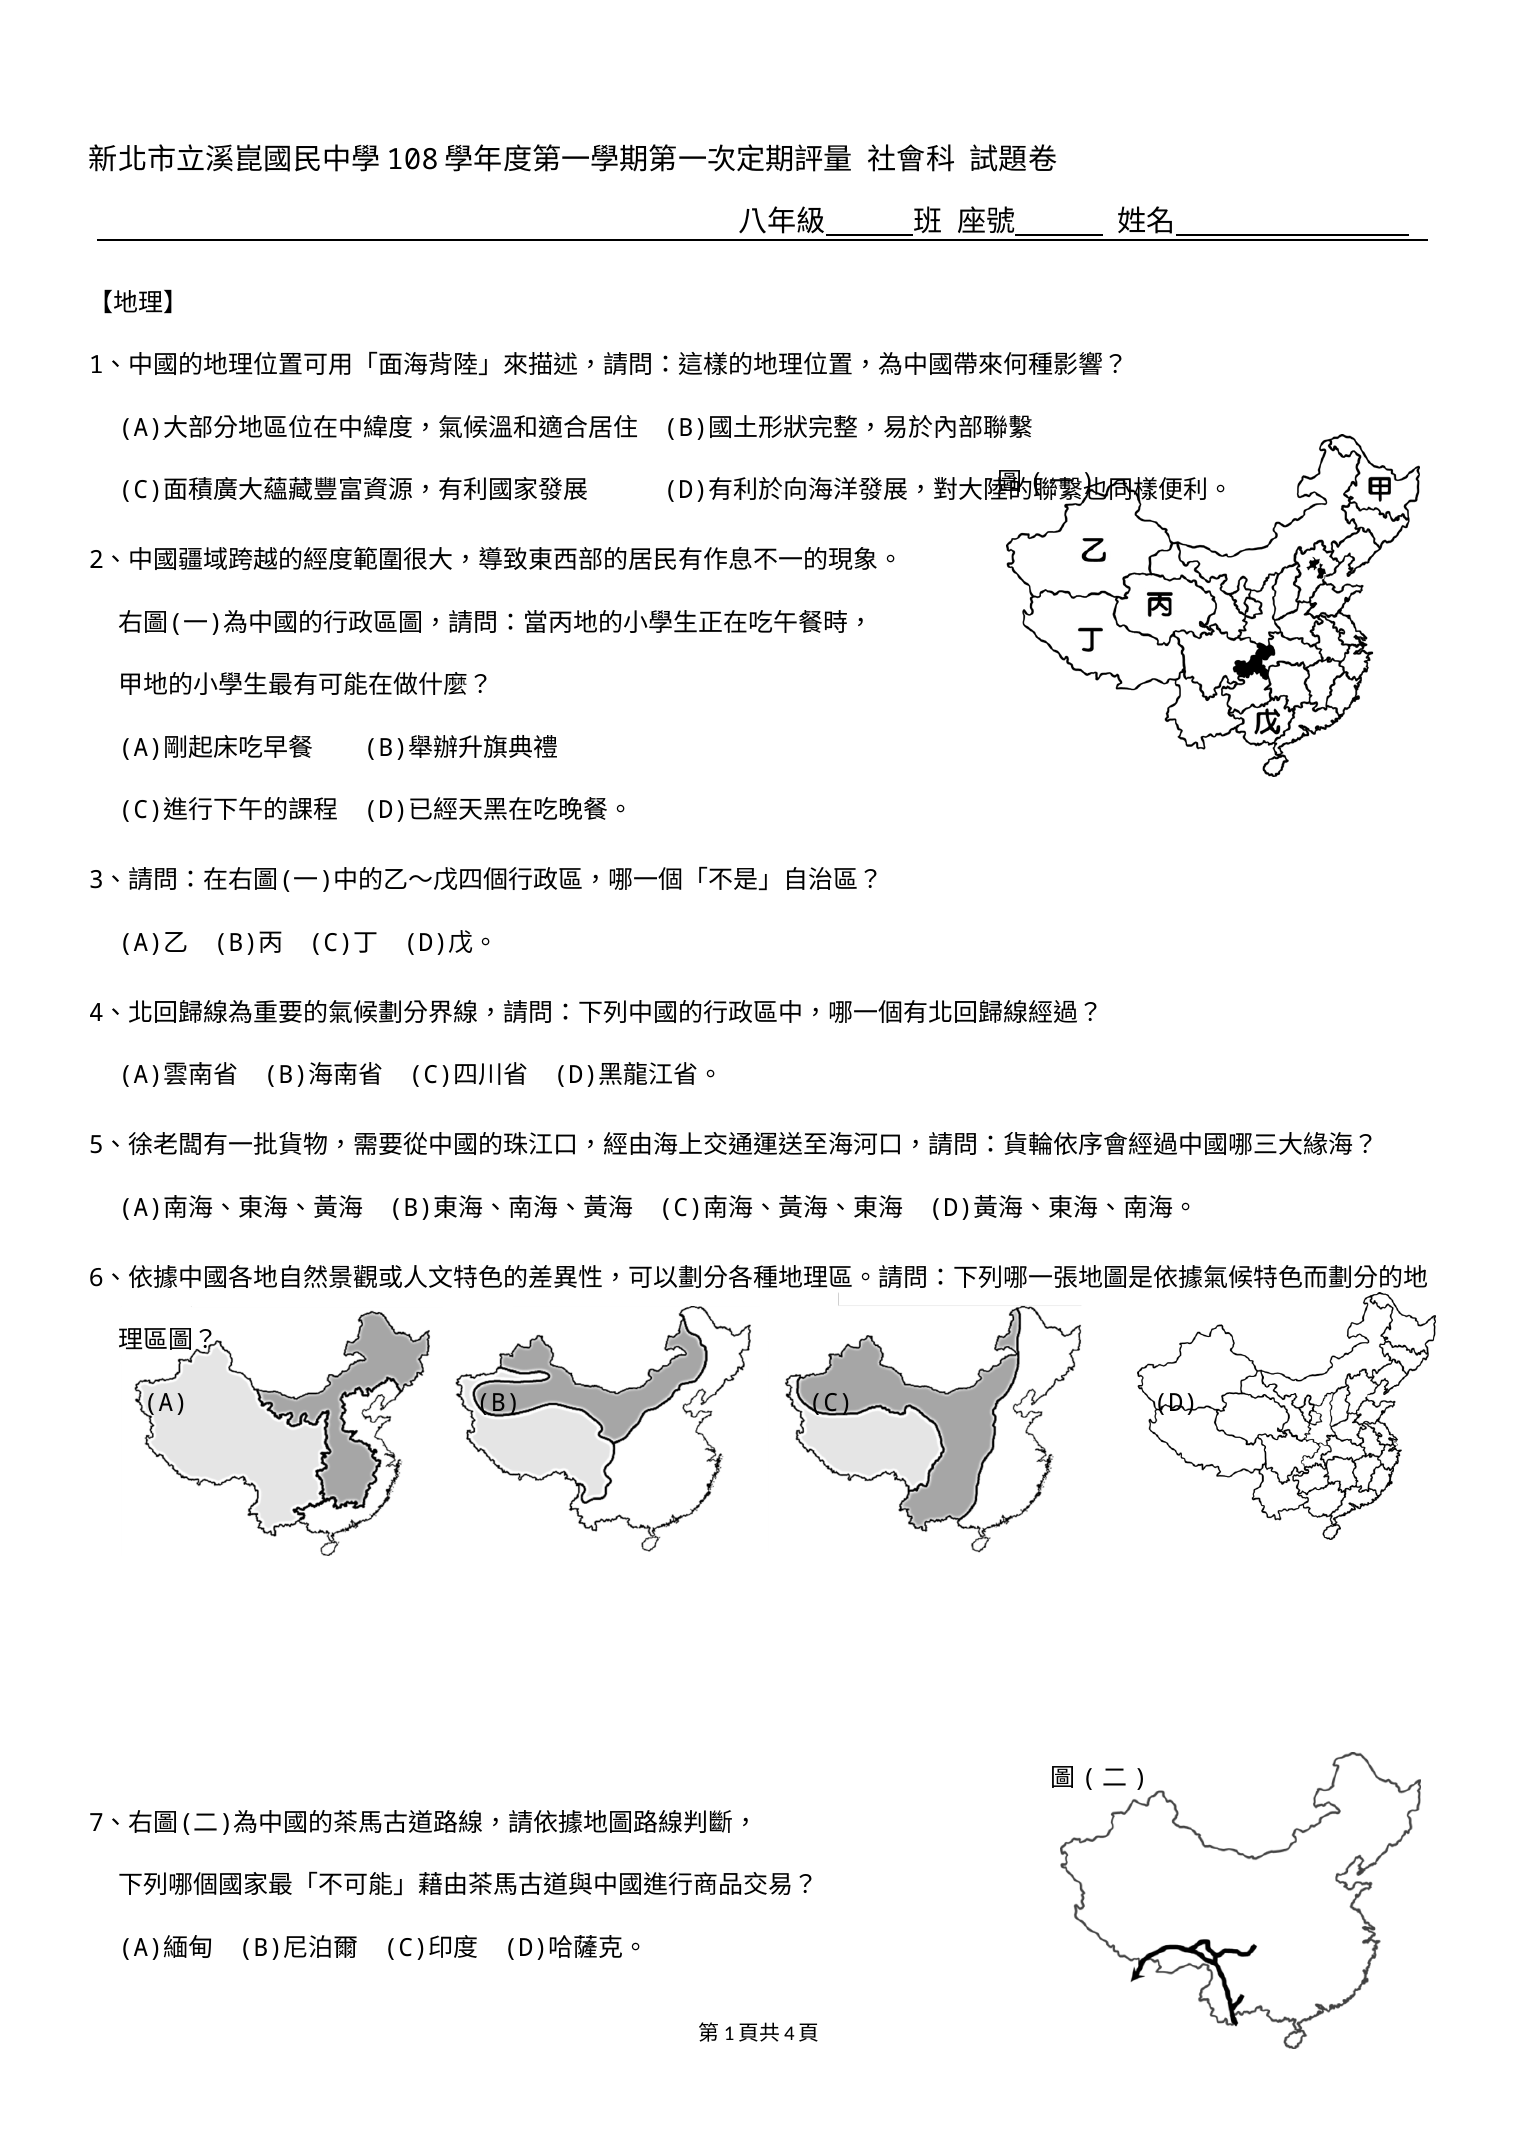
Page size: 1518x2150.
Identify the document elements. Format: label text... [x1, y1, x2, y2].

text 2、中國疆域跨越的經度範圍很大，導致東西部的居民有作息不一的現象。 右圖(一)為中國的行政區圖，請問：當丙地的小學生正在吃午餐時， 甲地的小學生最有可能在做什麼？ (A)剛起床吃早餐 (B)舉辦升旗典禮 (C)進行下午的課程 (D)已經天黑在吃晚餐。 [89, 516, 1429, 829]
text 1、中國的地理位置可用「面海背陸」來描述，請問：這樣的地理位置，為中國帶來何種影響？ (A)大部分地區位在中緯度，氣候溫和適合居住 (B)國土形狀完整，易於內部聯繫 (C)面積廣大蘊藏豐富資源，有利國家發展 (D)有利於向海洋發展，對大陸的聯繫也同樣便利。 [89, 321, 1429, 509]
text 6、依據中國各地自然景觀或人文特色的差異性，可以劃分各種地理區。請問：下列哪一張地圖是依據氣候特色而劃分的地理區圖？ (A) (B) (C) (D) [89, 1234, 1429, 1421]
text 5、徐老闆有一批貨物，需要從中國的珠江口，經由海上交通運送至海河口，請問：貨輪依序會經過中國哪三大緣海？ (A)南海、東海、黃海 (B)東海、南海、黃海 (C)南海、黃海、東海 (D)黃海、東海、南海。 [89, 1101, 1429, 1226]
text 4、北回歸線為重要的氣候劃分界線，請問：下列中國的行政區中，哪一個有北回歸線經過？ (A)雲南省 (B)海南省 (C)四川省 (D)黑龍江省。 [89, 969, 1429, 1094]
text 新北市立溪崑國民中學108學年度第一學期第一次定期評量 社會科 試題卷 [89, 115, 1429, 177]
text 八年級 班 座號 姓名 [738, 177, 1429, 240]
text 7、右圖(二)為中國的茶馬古道路線，請依據地圖路線判斷， 下列哪個國家最「不可能」藉由茶馬古道與中國進行商品交易？ (A)緬甸 (B)尼泊爾 (C)印度 (D)哈薩克。 [89, 1779, 1060, 1966]
text 3、請問：在右圖(一)中的乙～戊四個行政區，哪一個「不是」自治區？ (A)乙 (B)丙 (C)丁 (D)戊。 [89, 836, 1429, 961]
text 【地理】 [89, 259, 1429, 321]
